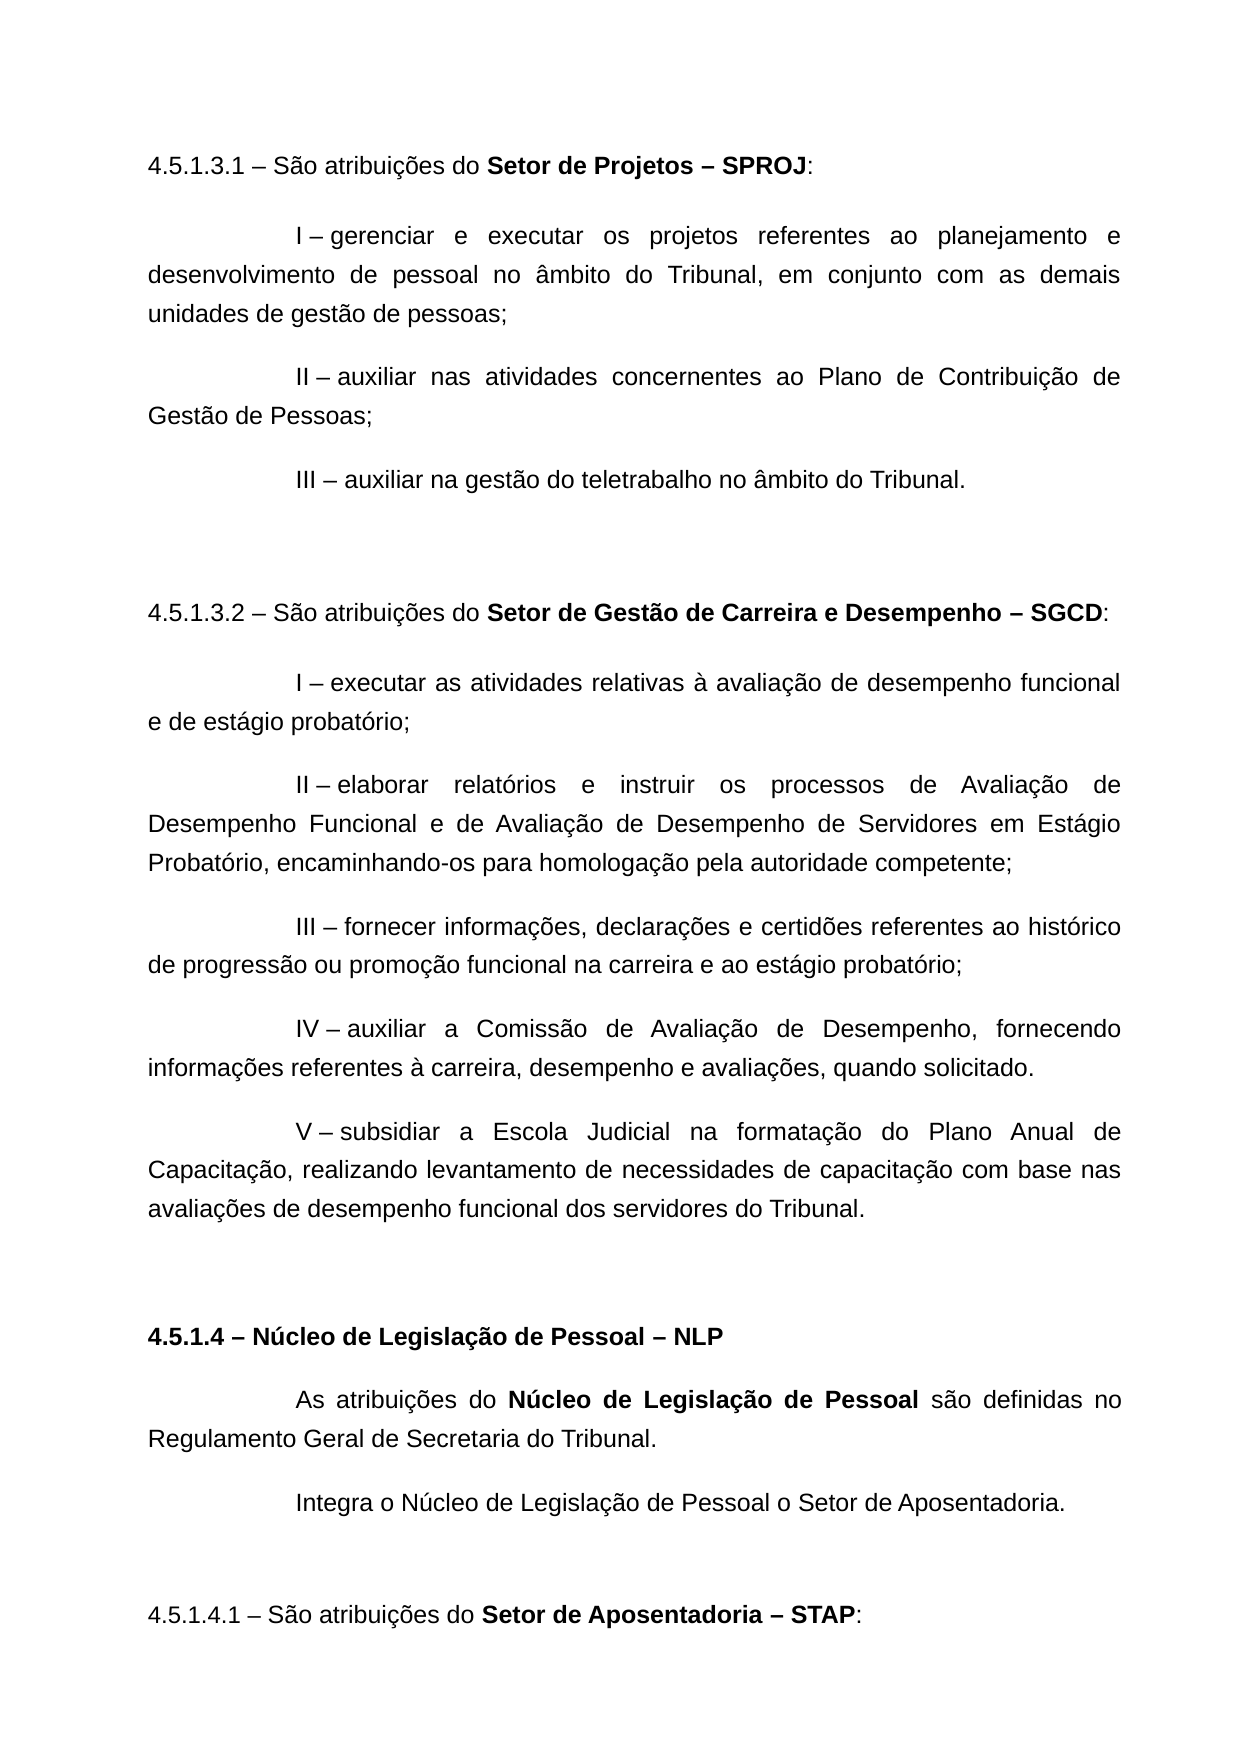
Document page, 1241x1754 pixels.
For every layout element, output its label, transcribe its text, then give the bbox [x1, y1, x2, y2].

subtitle 4.5.1.3.1 – São atribuições do Setor de Projetos – SPROJ: [148, 151, 1122, 179]
text IV – auxiliar a Comissão de Avaliação de Desempenho, fornecendo informações referentes à carreira, desempenho e avaliações, quando solicitado. [148, 1014, 1122, 1082]
subtitle 4.5.1.4 – Núcleo de Legislação de Pessoal – NLP [148, 1322, 1122, 1350]
text Integra o Núcleo de Legislação de Pessoal o Setor de Aposentadoria. [148, 1488, 1122, 1517]
text I – executar as atividades relativas à avaliação de desempenho funcional e de estágio probatório; [148, 668, 1122, 735]
subtitle 4.5.1.3.2 – São atribuições do Setor de Gestão de Carreira e Desempenho – SGCD: [148, 597, 1122, 626]
text III – fornecer informações, declarações e certidões referentes ao histórico de progressão ou promoção funcional na carreira e ao estágio probatório; [148, 912, 1122, 979]
text II – auxiliar nas atividades concernentes ao Plano de Contribuição de Gestão de Pessoas; [148, 362, 1122, 430]
text II – elaborar relatórios e instruir os processos de Avaliação de Desempenho Funcional e de Avaliação de Desempenho de Servidores em Estágio Probatório, encaminhando-os para homologação pela autoridade competente; [148, 770, 1122, 877]
text As atribuições do Núcleo de Legislação de Pessoal são definidas no Regulamento Geral de Secretaria do Tribunal. [148, 1385, 1122, 1453]
text I – gerenciar e executar os projetos referentes ao planejamento e desenvolvimento de pessoal no âmbito do Tribunal, em conjunto com as demais unidades de gestão de pessoas; [148, 221, 1122, 327]
text III – auxiliar na gestão do teletrabalho no âmbito do Tribunal. [148, 465, 1122, 493]
text V – subsidiar a Escola Judicial na formatação do Plano Anual de Capacitação, realizando levantamento de necessidades de capacitação com base nas avaliações de desempenho funcional dos servidores do Tribunal. [148, 1117, 1122, 1223]
subtitle 4.5.1.4.1 – São atribuições do Setor de Aposentadoria – STAP: [148, 1600, 1122, 1629]
